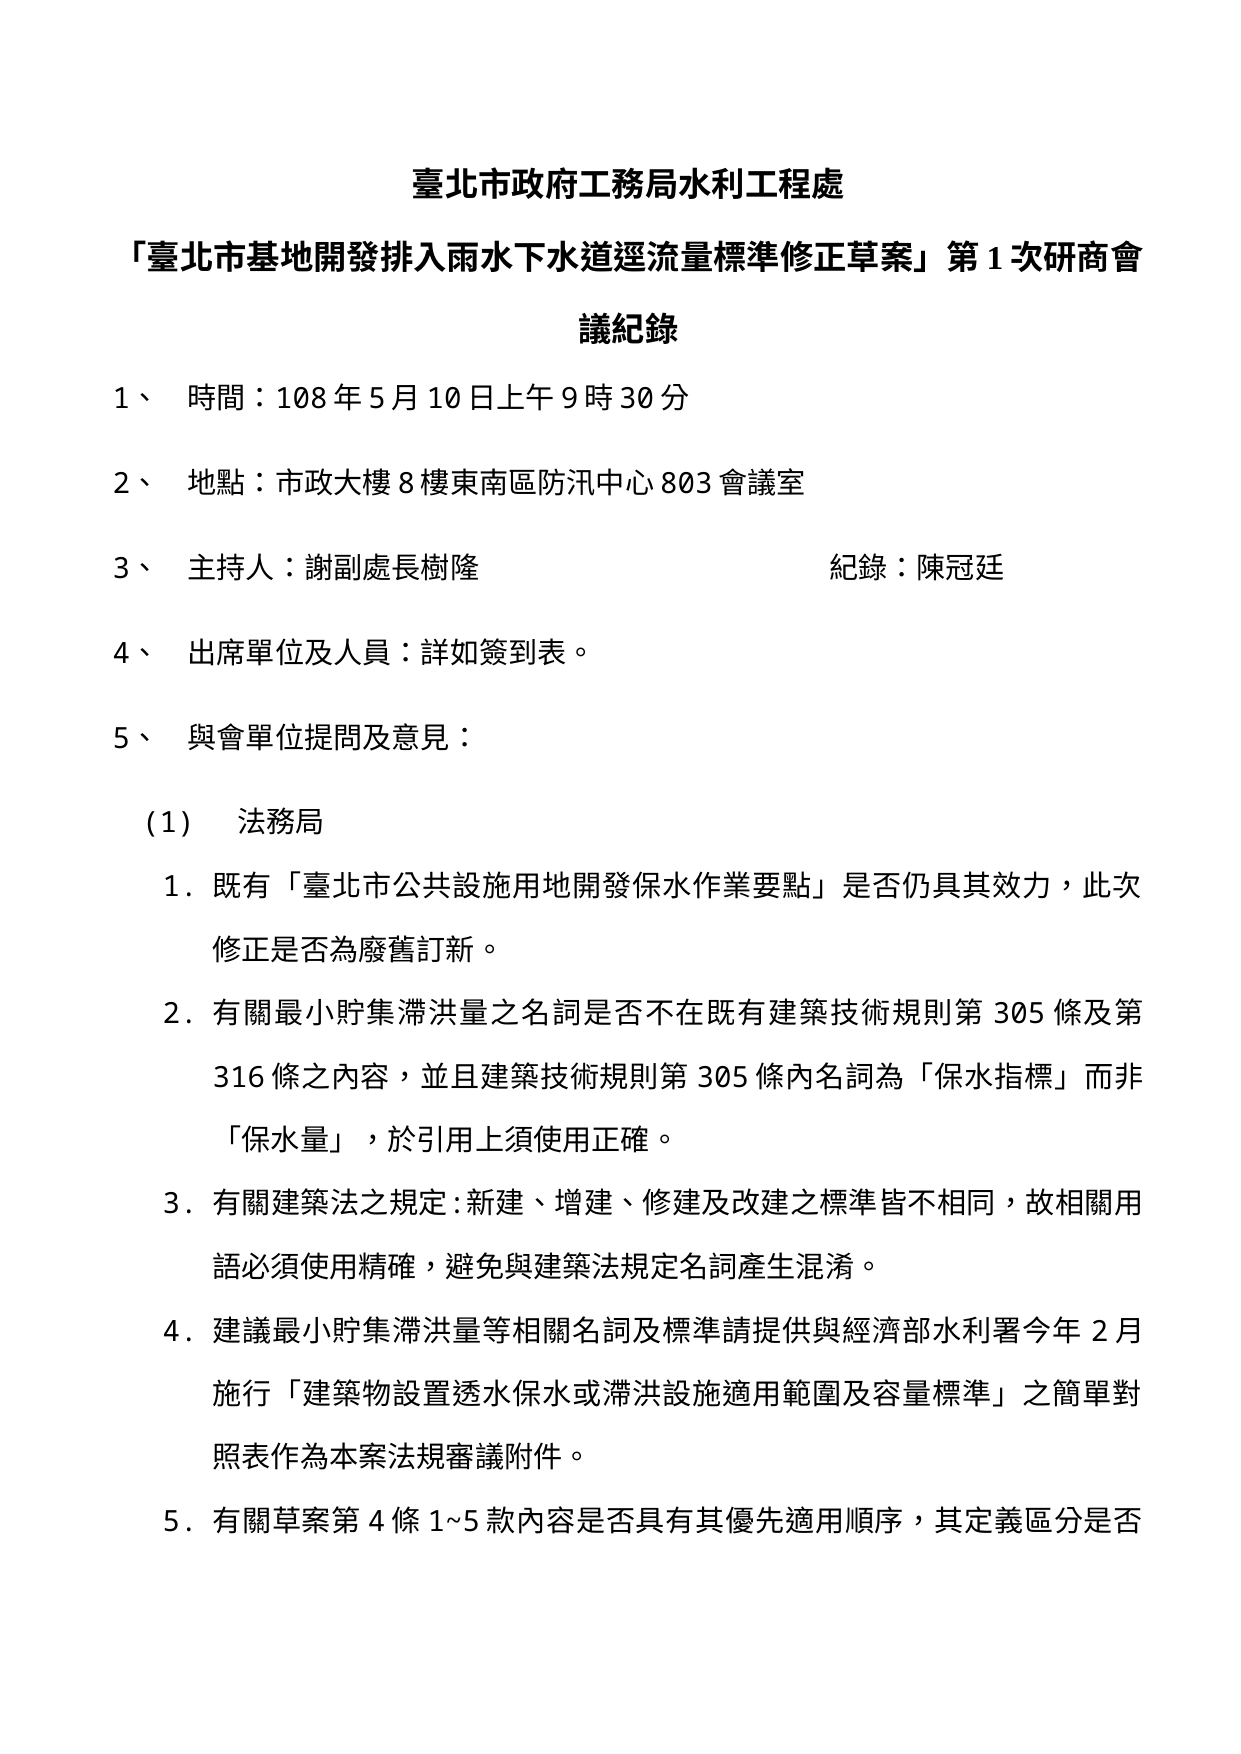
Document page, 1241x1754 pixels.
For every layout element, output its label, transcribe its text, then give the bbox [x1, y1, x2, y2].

list 有關最小貯集滯洪量之名詞是否不在既有建築技術規則第305條及第316條之內容，並且建築技術規則第305條內名詞為「保水指標」而非「保水量」，於引用上須使用正確。 [162, 989, 1144, 1159]
list 有關建築法之規定:新建、增建、修建及改建之標準皆不相同，故相關用語必須使用精確，避免與建築法規定名詞產生混淆。 [162, 1180, 1144, 1286]
list 既有「臺北市公共設施用地開發保水作業要點」是否仍具其效力，此次修正是否為廢舊訂新。 [162, 863, 1144, 968]
list 出席單位及人員：詳如簽到表。 [112, 629, 1144, 672]
list 法務局 [142, 799, 1144, 841]
list 建議最小貯集滯洪量等相關名詞及標準請提供與經濟部水利署今年2月施行「建築物設置透水保水或滯洪設施適用範圍及容量標準」之簡單對照表作為本案法規審議附件。 [162, 1307, 1144, 1476]
list 與會單位提問及意見： [112, 714, 1144, 757]
list 地點：市政大樓8樓東南區防汛中心803會議室 [112, 460, 1144, 502]
list 時間：108年5月10日上午9時30分 [112, 375, 1144, 417]
text 「臺北市基地開發排入雨水下水道逕流量標準修正草案」第1次研商會議紀錄 [112, 231, 1144, 351]
list 有關草案第4條1~5款內容是否具有其優先適用順序，其定義區分是否 [162, 1497, 1144, 1540]
list 主持人：謝副處長樹隆 紀錄：陳冠廷 [112, 545, 1144, 587]
text 臺北市政府工務局水利工程處 [112, 158, 1144, 206]
